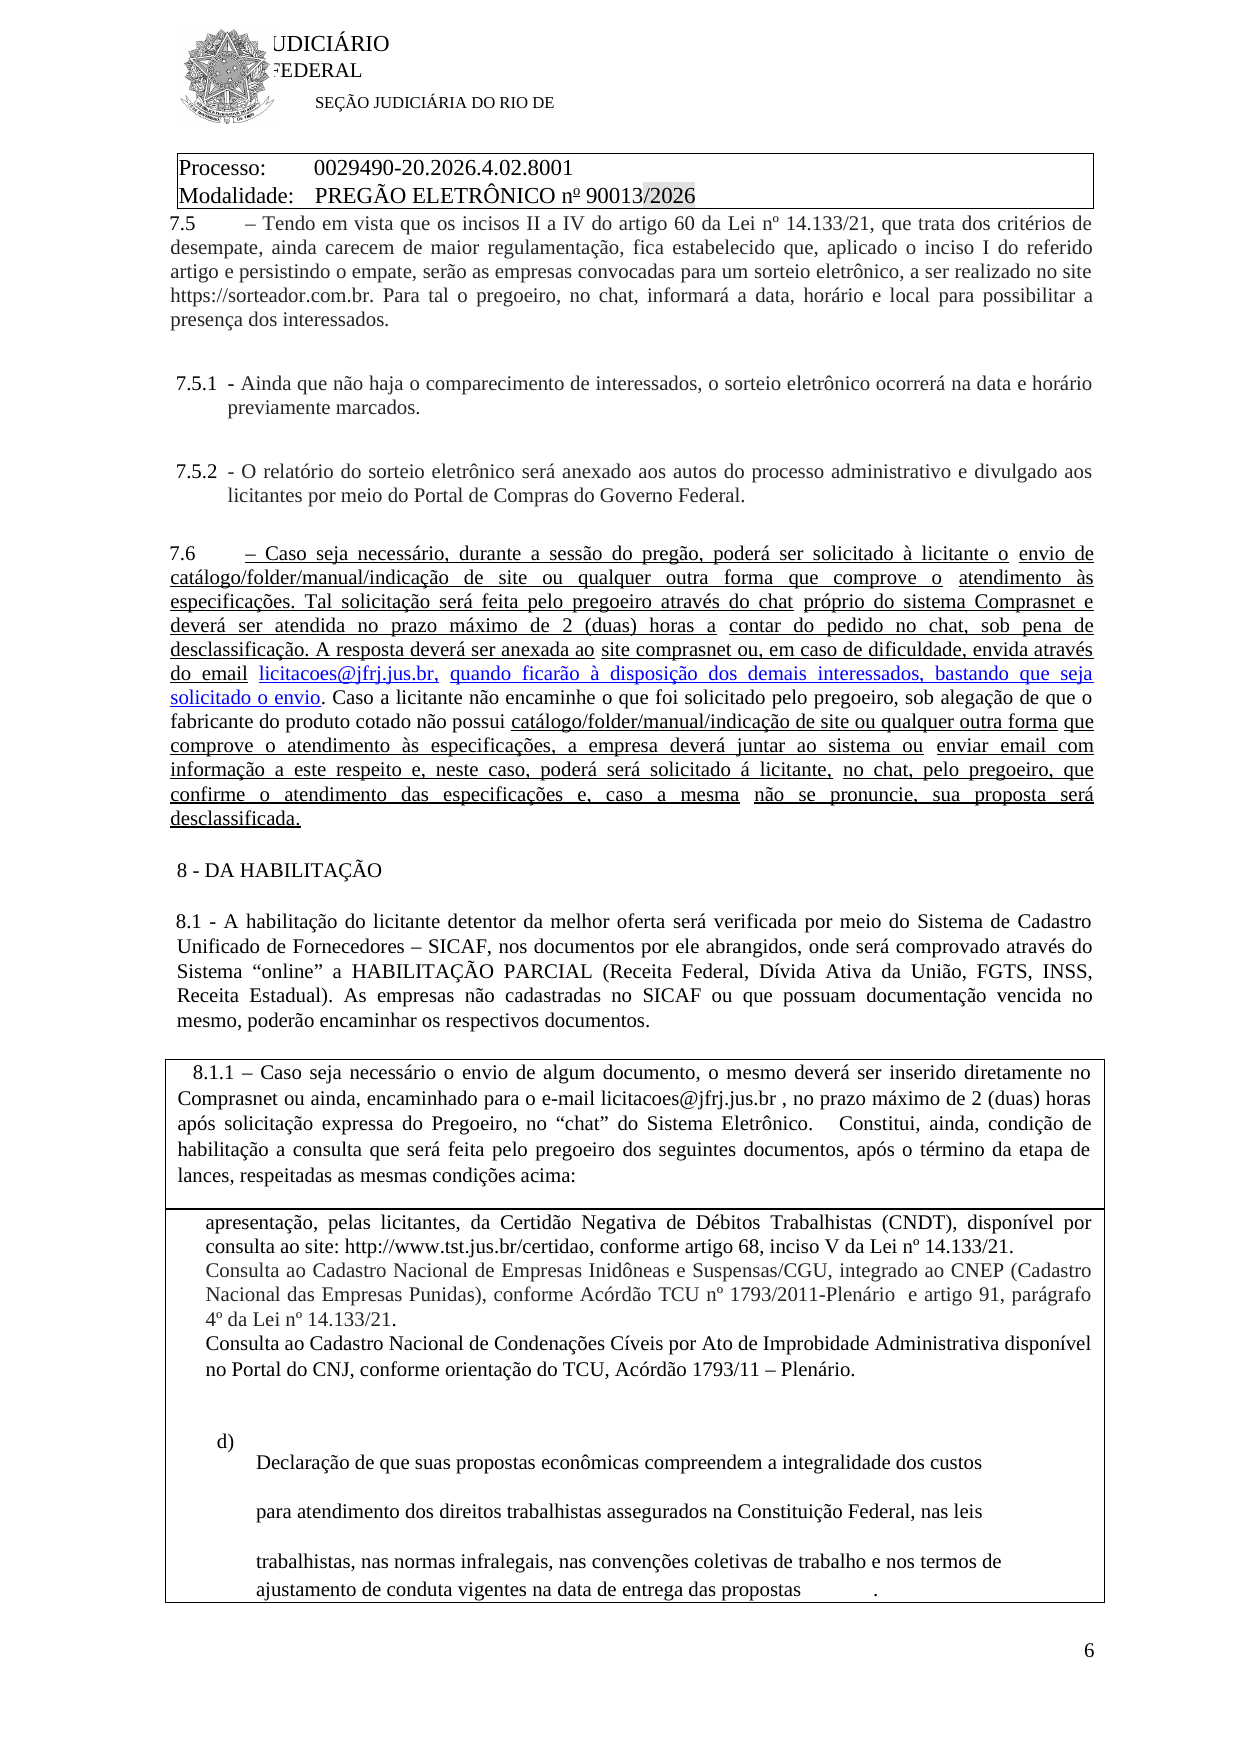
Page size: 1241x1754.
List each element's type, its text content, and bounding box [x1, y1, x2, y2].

table_cell ajustamento de conduta vigentes na data de entrega das propostas [256, 1574, 879, 1602]
table_cell trabalhistas, nas normas infralegais, nas convenções coletivas de trabalho e nos termos de [256, 1547, 1090, 1574]
list – Tendo em vista que os incisos II a IV do artigo 60 da Lei nº 14.133/21, que trata dos critérios de desempate, ainda carecem de maior regulamentação, fica estabelecido que, aplicado o inciso I do referido artigo e persistindo o empate, serão as empresas convocadas para um sorteio eletrônico, a ser realizado no site https://sorteador.com.br. Para tal o pregoeiro, no chat, informará a data, horário e local para possibilitar a presença dos interessados. [169, 211, 1094, 331]
table_cell . [879, 1574, 1090, 1602]
table_cell d) [205, 1427, 256, 1602]
list – Caso seja necessário, durante a sessão do pregão, poderá ser solicitado à licitante o envio de catálogo/folder/manual/indicação de site ou qualquer outra forma que comprove o atendimento às especificações. Tal solicitação será feita pelo pregoeiro através do chat próprio do sistema Comprasnet e deverá ser atendida no prazo máximo de 2 (duas) horas a contar do pedido no chat, sob pena de desclassificação. A resposta deverá ser anexada ao site comprasnet ou, em caso de dificuldade, envida através do email licitacoes@jfrj.jus.br, quando ficarão à disposição dos demais interessados, bastando que seja solicitado o envio. Caso a licitante não encaminhe o que foi solicitado pelo pregoeiro, sob alegação de que o fabricante do produto cotado não possui catálogo/folder/manual/indicação de site ou qualquer outra forma que comprove o atendimento às especificações, a empresa deverá juntar ao sistema ou enviar email com informação a este respeito e, neste caso, poderá será solicitado á licitante, no chat, pelo pregoeiro, que confirme o atendimento das especificações e, caso a mesma não se pronuncie, sua proposta será desclassificada. [169, 541, 1094, 829]
text 8.1 - A habilitação do licitante detentor da melhor oferta será verificada por meio do Sistema de Cadastro Unificado de Fornecedores – SICAF, nos documentos por ele abrangidos, onde será comprovado através do Sistema “online” a HABILITAÇÃO PARCIAL (Receita Federal, Dívida Ativa da União, FGTS, INSS, Receita Estadual). As empresas não cadastradas no SICAF ou que possuam documentação vencida no mesmo, poderão encaminhar os respectivos documentos. [176, 909, 1094, 1032]
list - O relatório do sorteio eletrônico será anexado aos autos do processo administrativo e divulgado aos licitantes por meio do Portal de Compras do Governo Federal. [176, 459, 1094, 507]
table_cell Declaração de que suas propostas econômicas compreendem a integralidade dos custos [256, 1448, 1090, 1474]
table_cell apresentação, pelas licitantes, da Certidão Negativa de Débitos Trabalhistas (CNDT), disponível por consulta ao site: http://www.tst.jus.br/certidao, conforme artigo 68, inciso V da Lei nº 14.133/21. Consulta ao Cadastro Nacional de Empresas Inidôneas e Suspensas/CGU, integrado ao CNEP (Cadastro Nacional das Empresas Punidas), conforme Acórdão TCU nº 1793/2011-Plenário e artigo 91, parágrafo 4º da Lei nº 14.133/21. Consulta ao Cadastro Nacional de Condenações Cíveis por Ato de Improbidade Administrativa disponível no Portal do CNJ, conforme orientação do TCU, Acórdão 1793/11 – Plenário. [205, 1210, 1104, 1427]
table_cell para atendimento dos direitos trabalhistas assegurados na Constituição Federal, nas leis [256, 1498, 1090, 1523]
table_header 8.1.1 – Caso seja necessário o envio de algum documento, o mesmo deverá ser inserido diretamente no Comprasnet ou ainda, encaminhado para o e-mail licitacoes@jfrj.jus.br , no prazo máximo de 2 (duas) horas após solicitação expressa do Pregoeiro, no “chat” do Sistema Eletrônico. Constitui, ainda, condição de habilitação a consulta que será feita pelo pregoeiro dos seguintes documentos, após o término da etapa de lances, respeitadas as mesmas condições acima: [166, 1060, 1104, 1208]
table_cell [166, 1210, 205, 1602]
list - Ainda que não haja o comparecimento de interessados, o sorteio eletrônico ocorrerá na data e horário previamente marcados. [176, 371, 1094, 419]
table_cell [1090, 1427, 1104, 1602]
subtitle 8 - DA HABILITAÇÃO [177, 858, 1094, 882]
